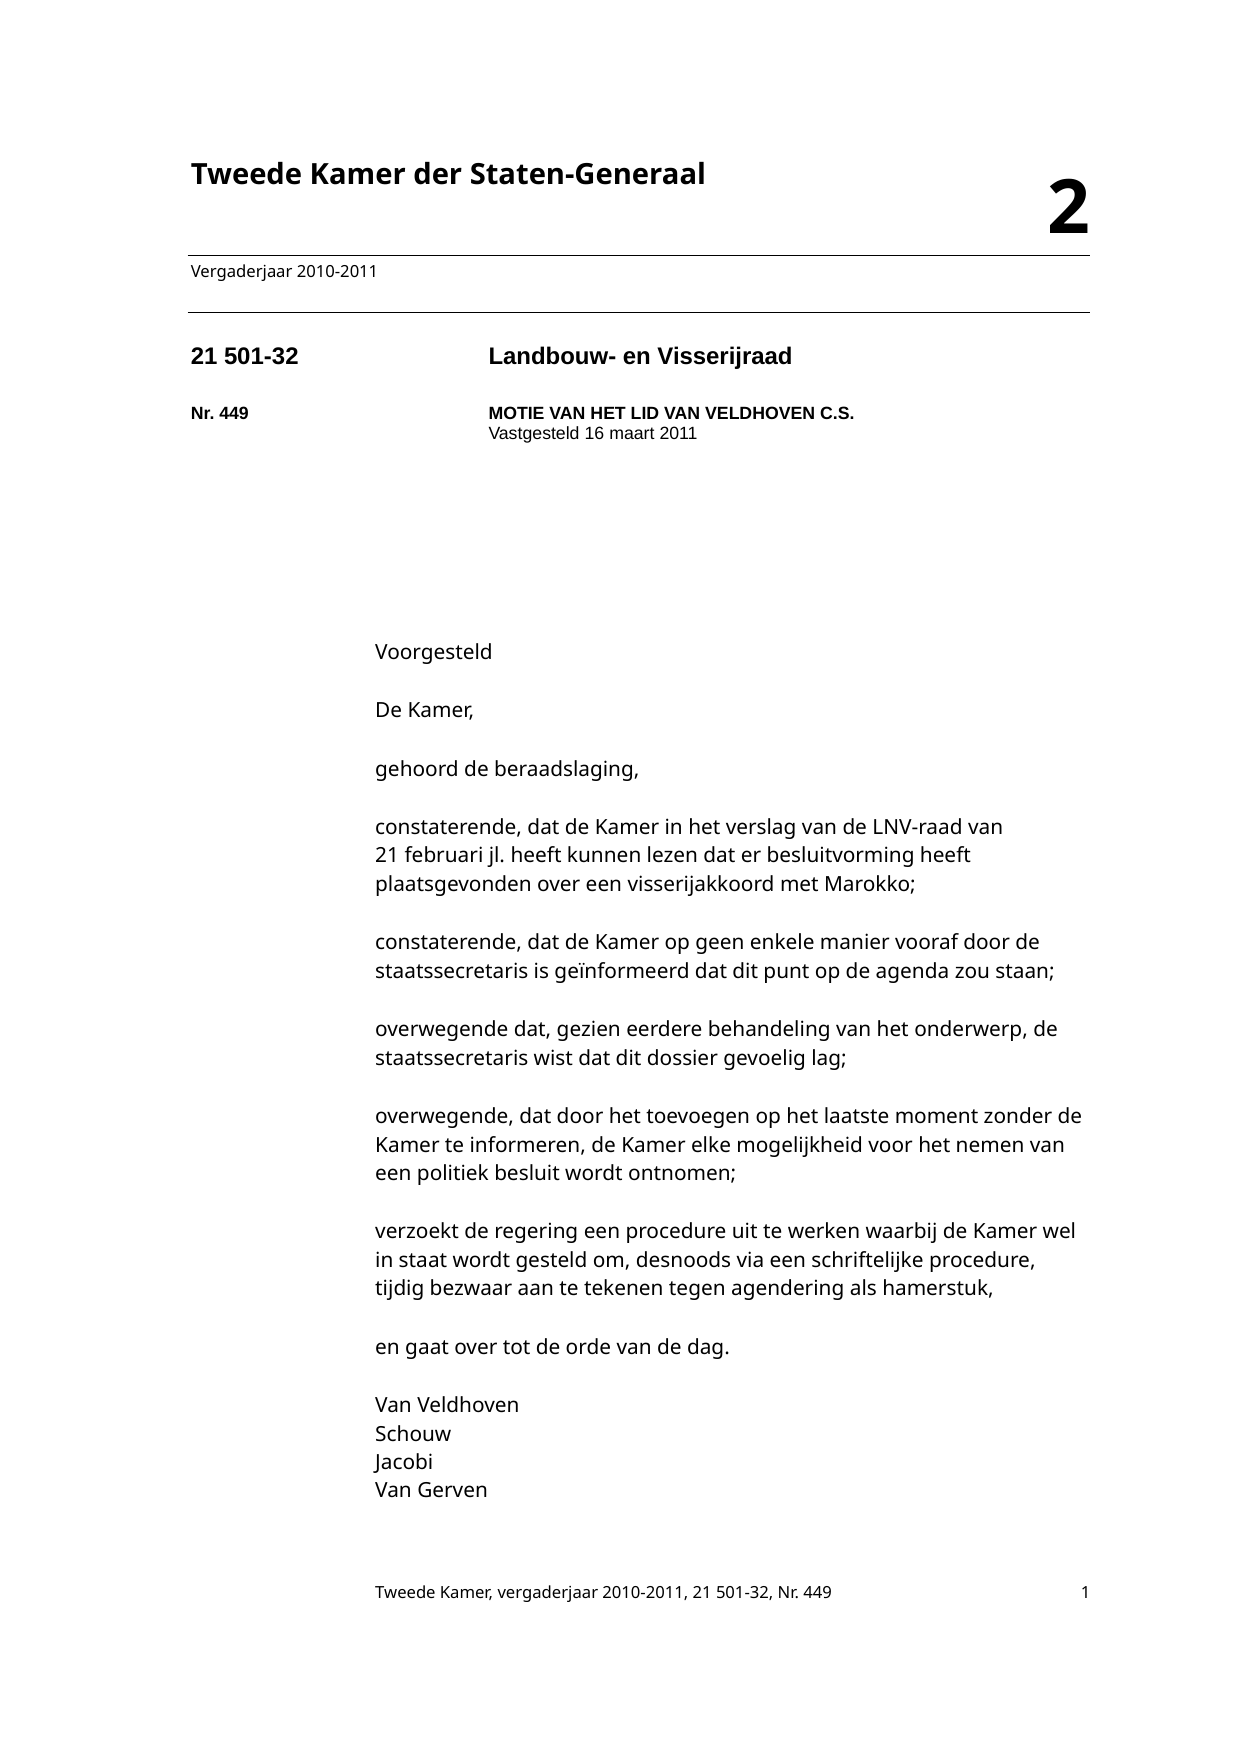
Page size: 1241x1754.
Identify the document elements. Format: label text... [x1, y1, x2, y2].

table_cell Nr. 449 [188, 399, 485, 518]
table_cell [188, 313, 485, 339]
table_cell [485, 313, 1090, 339]
table_cell MOTIE VAN HET LID VAN VELDHOVEN C.S. Vastgesteld 16 maart 2011 [485, 399, 1090, 518]
table_cell Landbouw- en Visserijraad [485, 339, 1090, 399]
table_cell [485, 256, 1090, 312]
text De Kamer, [375, 695, 1090, 724]
text Schouw [375, 1419, 1090, 1447]
table_header Tweede Kamer der Staten-Generaal [188, 150, 909, 255]
text overwegende, dat door het toevoegen op het laatste moment zonder de Kamer te informeren, de Kamer elke mogelijkheid voor het nemen van een politiek besluit wordt ontnomen; [375, 1101, 1090, 1187]
text Van Gerven [375, 1476, 1090, 1504]
text en gaat over tot de orde van de dag. [375, 1332, 1090, 1360]
text verzoekt de regering een procedure uit te werken waarbij de Kamer wel in staat wordt gesteld om, desnoods via een schriftelijke procedure, tijdig bezwaar aan te tekenen tegen agendering als hamerstuk, [375, 1217, 1090, 1302]
text Van Veldhoven [375, 1390, 1090, 1419]
text gehoord de beraadslaging, [375, 754, 1090, 782]
text Jacobi [375, 1447, 1090, 1476]
text Voorgesteld [375, 637, 1090, 665]
text constaterende, dat de Kamer op geen enkele manier vooraf door de staatssecretaris is geïnformeerd dat dit punt op de agenda zou staan; [375, 927, 1090, 984]
text constaterende, dat de Kamer in het verslag van de LNV-raad van 21 februari jl. heeft kunnen lezen dat er besluitvorming heeft plaatsgevonden over een visserijakkoord met Marokko; [375, 812, 1090, 897]
text overwegende dat, gezien eerdere behandeling van het onderwerp, de staatssecretaris wist dat dit dossier gevoelig lag; [375, 1014, 1090, 1071]
table_cell Vergaderjaar 2010-2011 [188, 256, 485, 312]
table_cell 21 501-32 [188, 339, 485, 399]
table_header 2 [910, 150, 1090, 255]
